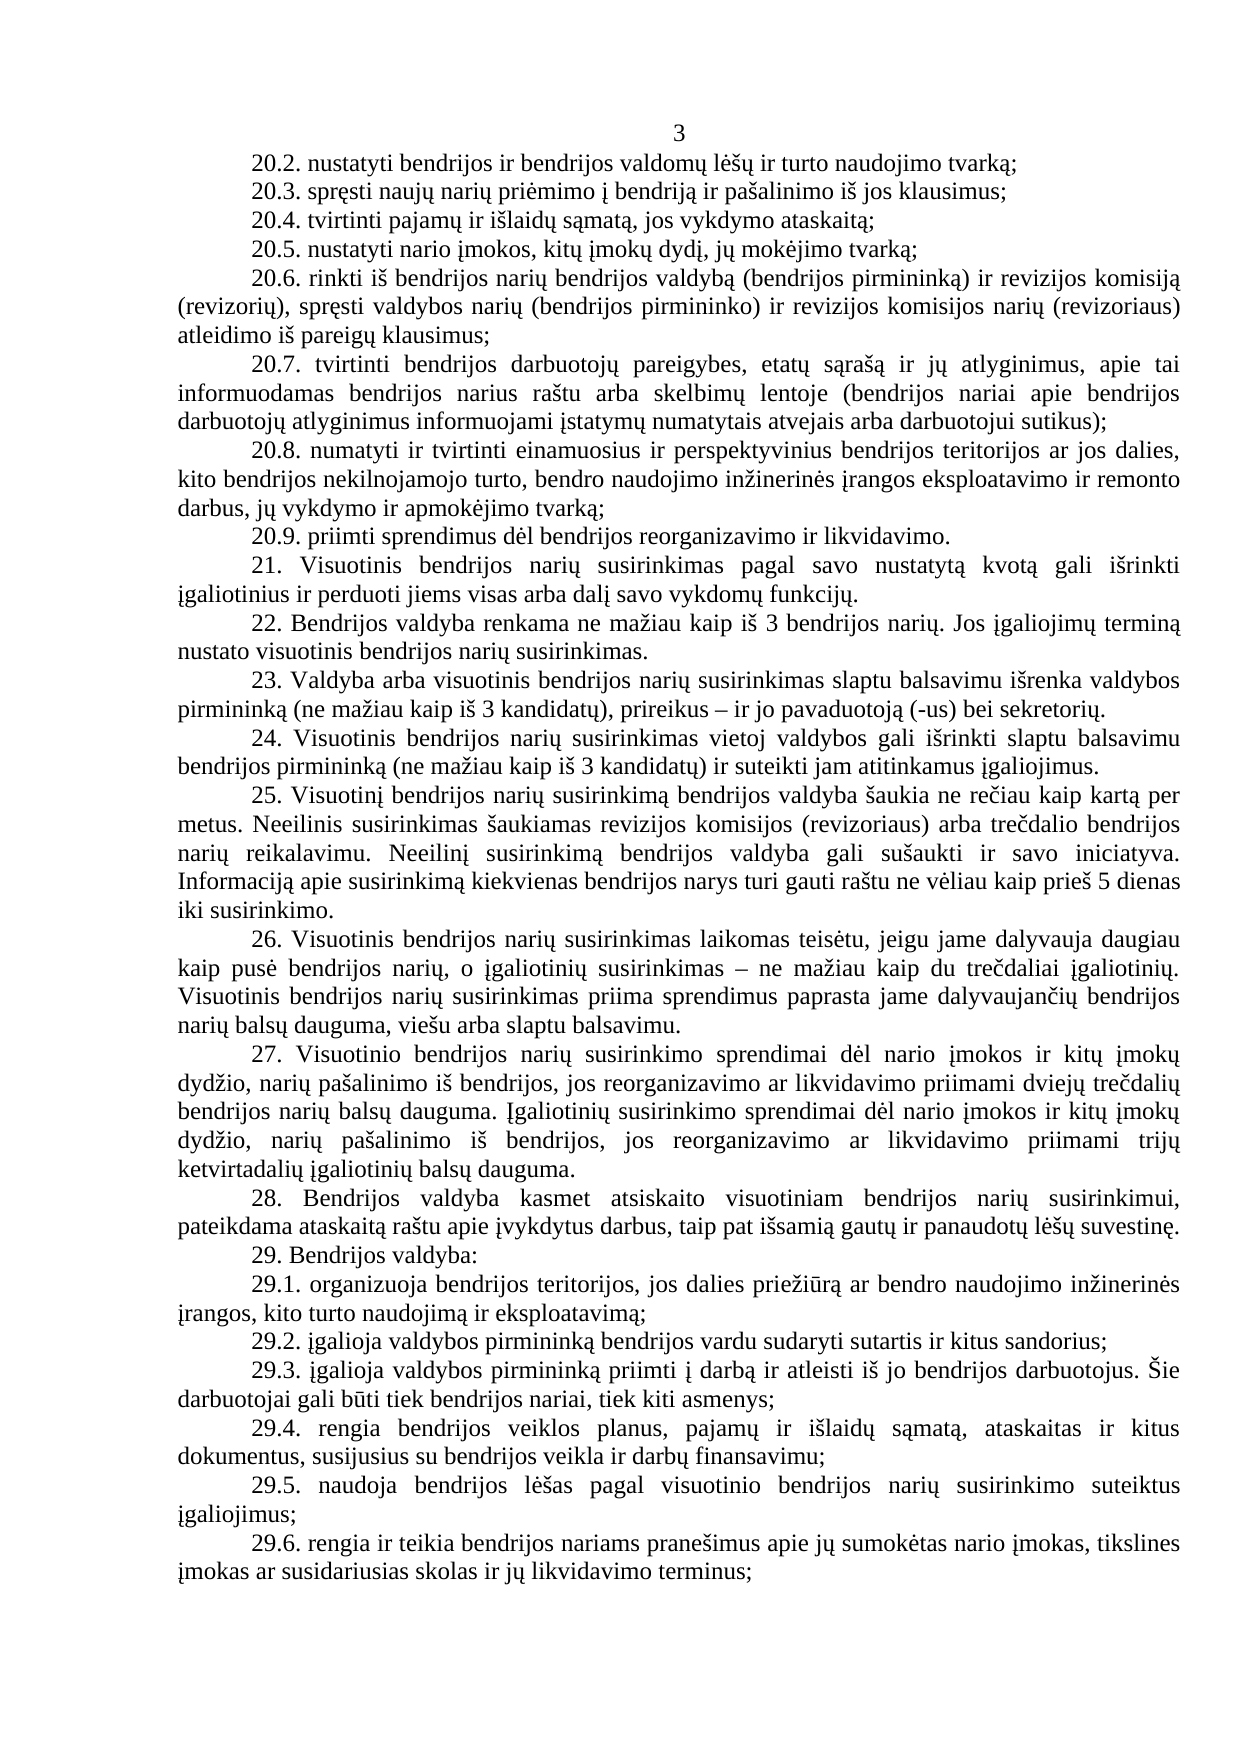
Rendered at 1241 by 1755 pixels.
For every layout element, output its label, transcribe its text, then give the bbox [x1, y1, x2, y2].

text 20.8. numatyti ir tvirtinti einamuosius ir perspektyvinius bendrijos teritorijos ar jos dalies, kito bendrijos nekilnojamojo turto, bendro naudojimo inžinerinės įrangos eksploatavimo ir remonto darbus, jų vykdymo ir apmokėjimo tvarką; [177, 435, 1181, 521]
text 27. Visuotinio bendrijos narių susirinkimo sprendimai dėl nario įmokos ir kitų įmokų dydžio, narių pašalinimo iš bendrijos, jos reorganizavimo ar likvidavimo priimami dviejų trečdalių bendrijos narių balsų dauguma. Įgaliotinių susirinkimo sprendimai dėl nario įmokos ir kitų įmokų dydžio, narių pašalinimo iš bendrijos, jos reorganizavimo ar likvidavimo priimami trijų ketvirtadalių įgaliotinių balsų dauguma. [177, 1039, 1181, 1183]
text 29.3. įgalioja valdybos pirmininką priimti į darbą ir atleisti iš jo bendrijos darbuotojus. Šie darbuotojai gali būti tiek bendrijos nariai, tiek kiti asmenys; [177, 1355, 1181, 1413]
text 20.7. tvirtinti bendrijos darbuotojų pareigybes, etatų sąrašą ir jų atlyginimus, apie tai informuodamas bendrijos narius raštu arba skelbimų lentoje (bendrijos nariai apie bendrijos darbuotojų atlyginimus informuojami įstatymų numatytais atvejais arba darbuotojui sutikus); [177, 349, 1181, 435]
text 21. Visuotinis bendrijos narių susirinkimas pagal savo nustatytą kvotą gali išrinkti įgaliotinius ir perduoti jiems visas arba dalį savo vykdomų funkcijų. [177, 550, 1181, 608]
text 20.4. tvirtinti pajamų ir išlaidų sąmatą, jos vykdymo ataskaitą; [177, 205, 1181, 234]
text 24. Visuotinis bendrijos narių susirinkimas vietoj valdybos gali išrinkti slaptu balsavimu bendrijos pirmininką (ne mažiau kaip iš 3 kandidatų) ir suteikti jam atitinkamus įgaliojimus. [177, 723, 1181, 780]
text 26. Visuotinis bendrijos narių susirinkimas laikomas teisėtu, jeigu jame dalyvauja daugiau kaip pusė bendrijos narių, o įgaliotinių susirinkimas – ne mažiau kaip du trečdaliai įgaliotinių. Visuotinis bendrijos narių susirinkimas priima sprendimus paprasta jame dalyvaujančių bendrijos narių balsų dauguma, viešu arba slaptu balsavimu. [177, 924, 1181, 1039]
text 22. Bendrijos valdyba renkama ne mažiau kaip iš 3 bendrijos narių. Jos įgaliojimų terminą nustato visuotinis bendrijos narių susirinkimas. [177, 608, 1181, 665]
text 25. Visuotinį bendrijos narių susirinkimą bendrijos valdyba šaukia ne rečiau kaip kartą per metus. Neeilinis susirinkimas šaukiamas revizijos komisijos (revizoriaus) arba trečdalio bendrijos narių reikalavimu. Neeilinį susirinkimą bendrijos valdyba gali sušaukti ir savo iniciatyva. Informaciją apie susirinkimą kiekvienas bendrijos narys turi gauti raštu ne vėliau kaip prieš 5 dienas iki susirinkimo. [177, 780, 1181, 924]
text 29.2. įgalioja valdybos pirmininką bendrijos vardu sudaryti sutartis ir kitus sandorius; [177, 1326, 1181, 1355]
text 29.1. organizuoja bendrijos teritorijos, jos dalies priežiūrą ar bendro naudojimo inžinerinės įrangos, kito turto naudojimą ir eksploatavimą; [177, 1269, 1181, 1326]
text 20.9. priimti sprendimus dėl bendrijos reorganizavimo ir likvidavimo. [177, 521, 1181, 550]
text 29. Bendrijos valdyba: [177, 1240, 1181, 1269]
text 20.6. rinkti iš bendrijos narių bendrijos valdybą (bendrijos pirmininką) ir revizijos komisiją (revizorių), spręsti valdybos narių (bendrijos pirmininko) ir revizijos komisijos narių (revizoriaus) atleidimo iš pareigų klausimus; [177, 263, 1181, 349]
text 20.5. nustatyti nario įmokos, kitų įmokų dydį, jų mokėjimo tvarką; [177, 234, 1181, 263]
text 29.6. rengia ir teikia bendrijos nariams pranešimus apie jų sumokėtas nario įmokas, tikslines įmokas ar susidariusias skolas ir jų likvidavimo terminus; [177, 1528, 1181, 1585]
text 29.4. rengia bendrijos veiklos planus, pajamų ir išlaidų sąmatą, ataskaitas ir kitus dokumentus, susijusius su bendrijos veikla ir darbų finansavimu; [177, 1413, 1181, 1470]
text 20.2. nustatyti bendrijos ir bendrijos valdomų lėšų ir turto naudojimo tvarką; [177, 148, 1181, 176]
text 23. Valdyba arba visuotinis bendrijos narių susirinkimas slaptu balsavimu išrenka valdybos pirmininką (ne mažiau kaip iš 3 kandidatų), prireikus – ir jo pavaduotoją (-us) bei sekretorių. [177, 665, 1181, 723]
text 29.5. naudoja bendrijos lėšas pagal visuotinio bendrijos narių susirinkimo suteiktus įgaliojimus; [177, 1470, 1181, 1528]
text 20.3. spręsti naujų narių priėmimo į bendriją ir pašalinimo iš jos klausimus; [177, 176, 1181, 205]
text 28. Bendrijos valdyba kasmet atsiskaito visuotiniam bendrijos narių susirinkimui, pateikdama ataskaitą raštu apie įvykdytus darbus, taip pat išsamią gautų ir panaudotų lėšų suvestinę. [177, 1183, 1181, 1240]
